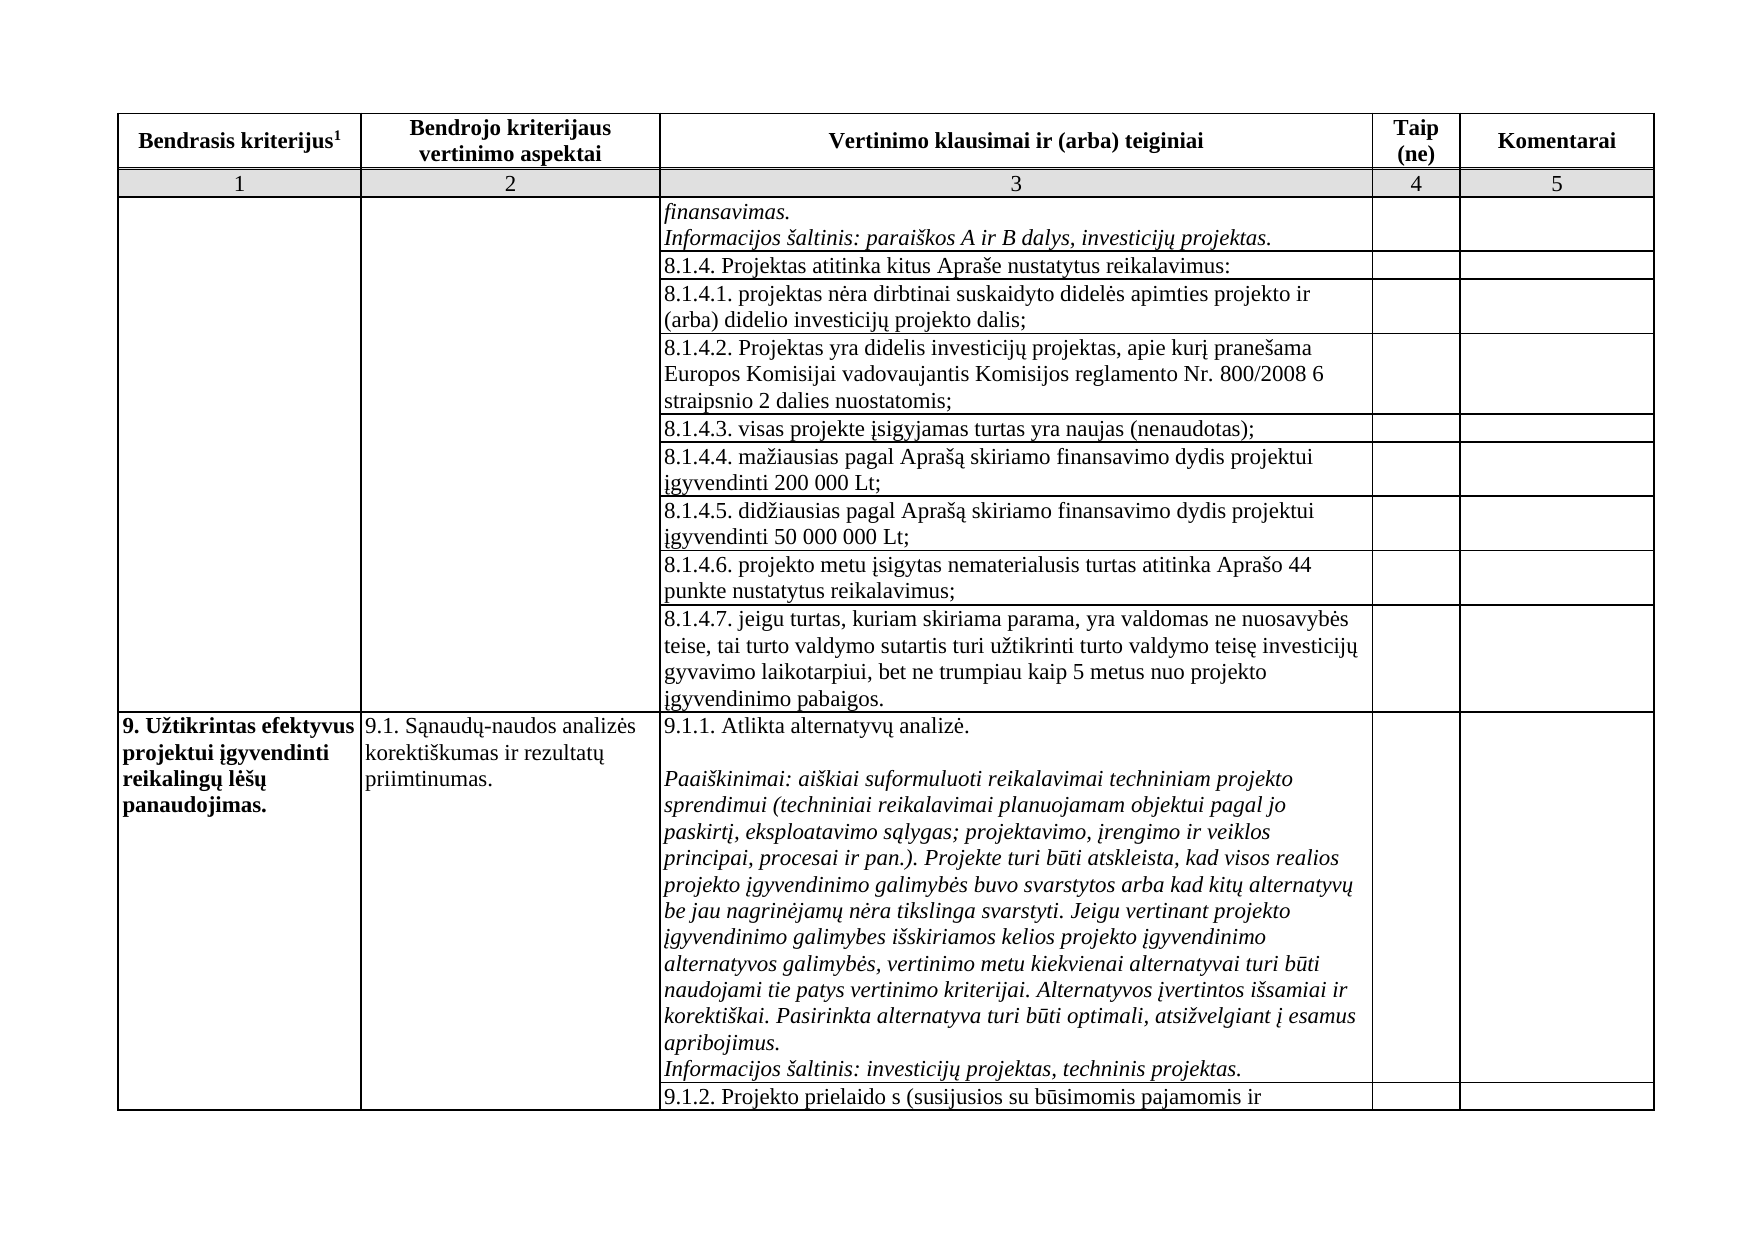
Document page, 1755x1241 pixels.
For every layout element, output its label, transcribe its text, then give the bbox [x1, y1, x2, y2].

table_cell 9.1.1. Atlikta alternatyvų analizė. Paaiškinimai: aiškiai suformuluoti reikalavimai techniniam projekto sprendimui (techniniai reikalavimai planuojamam objektui pagal jo paskirtį, eksploatavimo sąlygas; projektavimo, įrengimo ir veiklos principai, procesai ir pan.). Projekte turi būti atskleista, kad visos realios projekto įgyvendinimo galimybės buvo svarstytos arba kad kitų alternatyvų be jau nagrinėjamų nėra tikslinga svarstyti. Jeigu vertinant projekto įgyvendinimo galimybes išskiriamos kelios projekto įgyvendinimo alternatyvos galimybės, vertinimo metu kiekvienai alternatyvai turi būti naudojami tie patys vertinimo kriterijai. Alternatyvos įvertintos išsamiai ir korektiškai. Pasirinkta alternatyva turi būti optimali, atsižvelgiant į esamus apribojimus. Informacijos šaltinis: investicijų projektas, techninis projektas. [661, 713, 1372, 1081]
table_header Taip (ne) [1373, 114, 1459, 167]
table_cell 5 [1461, 170, 1653, 196]
table_cell 8.1.4.5. didžiausias pagal Aprašą skiriamo finansavimo dydis projektui įgyvendinti 50 000 000 Lt; [661, 497, 1372, 550]
table_cell 9.1.2. Projekto prielaido s (susijusios su būsimomis pajamomis ir [661, 1083, 1372, 1109]
table_cell [1373, 334, 1459, 413]
table_header Bendrojo kriterijaus vertinimo aspektai [362, 114, 659, 167]
table_cell [1461, 252, 1653, 278]
table_cell 8.1.4.3. visas projekte įsigyjamas turtas yra naujas (nenaudotas); [661, 415, 1372, 441]
table_header Vertinimo klausimai ir (arba) teiginiai [661, 114, 1372, 167]
table_cell 8.1.4.2. Projektas yra didelis investicijų projektas, apie kurį pranešama Europos Komisijai vadovaujantis Komisijos reglamento Nr. 800/2008 6 straipsnio 2 dalies nuostatomis; [661, 334, 1372, 413]
table_cell 9. Užtikrintas efektyvus projektui įgyvendinti reikalingų lėšų panaudojimas. [119, 713, 360, 1109]
table_cell 3 [661, 170, 1372, 196]
table_cell [362, 198, 659, 711]
table_cell [1461, 497, 1653, 550]
table_header Komentarai [1461, 114, 1653, 167]
table_cell 8.1.4.6. projekto metu įsigytas nematerialusis turtas atitinka Aprašo 44 punkte nustatytus reikalavimus; [661, 551, 1372, 604]
table_cell [1461, 415, 1653, 441]
table_cell 1 [119, 170, 360, 196]
table_cell [1373, 198, 1459, 250]
table_cell [1373, 713, 1459, 1081]
table_header Bendrasis kriterijus1 [119, 114, 360, 167]
table_cell [1461, 551, 1653, 604]
table_cell 8.1.4.7. jeigu turtas, kuriam skiriama parama, yra valdomas ne nuosavybės teise, tai turto valdymo sutartis turi užtikrinti turto valdymo teisę investicijų gyvavimo laikotarpiui, bet ne trumpiau kaip 5 metus nuo projekto įgyvendinimo pabaigos. [661, 606, 1372, 711]
table_cell 2 [362, 170, 659, 196]
table_cell [1373, 252, 1459, 278]
table_cell [1373, 443, 1459, 495]
table_cell [1373, 1083, 1459, 1109]
table_cell 8.1.4.1. projektas nėra dirbtinai suskaidyto didelės apimties projekto ir (arba) didelio investicijų projekto dalis; [661, 280, 1372, 333]
table_cell [1461, 1083, 1653, 1109]
table_cell 8.1.4.4. mažiausias pagal Aprašą skiriamo finansavimo dydis projektui įgyvendinti 200 000 Lt; [661, 443, 1372, 495]
table_cell [119, 198, 360, 711]
table_cell 4 [1373, 170, 1459, 196]
table_cell [1373, 280, 1459, 333]
table_cell 8.1.4. Projektas atitinka kitus Apraše nustatytus reikalavimus: [661, 252, 1372, 278]
table_cell [1461, 334, 1653, 413]
table_cell [1461, 713, 1653, 1081]
table_cell 9.1. Sąnaudų-naudos analizės korektiškumas ir rezultatų priimtinumas. [362, 713, 659, 1109]
table_cell [1373, 497, 1459, 550]
table_cell [1373, 415, 1459, 441]
table_cell [1461, 280, 1653, 333]
table_cell finansavimas. Informacijos šaltinis: paraiškos A ir B dalys, investicijų projektas. [661, 198, 1372, 250]
table_cell [1461, 198, 1653, 250]
table_cell [1461, 606, 1653, 711]
table_cell [1461, 443, 1653, 495]
table_cell [1373, 606, 1459, 711]
table_cell [1373, 551, 1459, 604]
